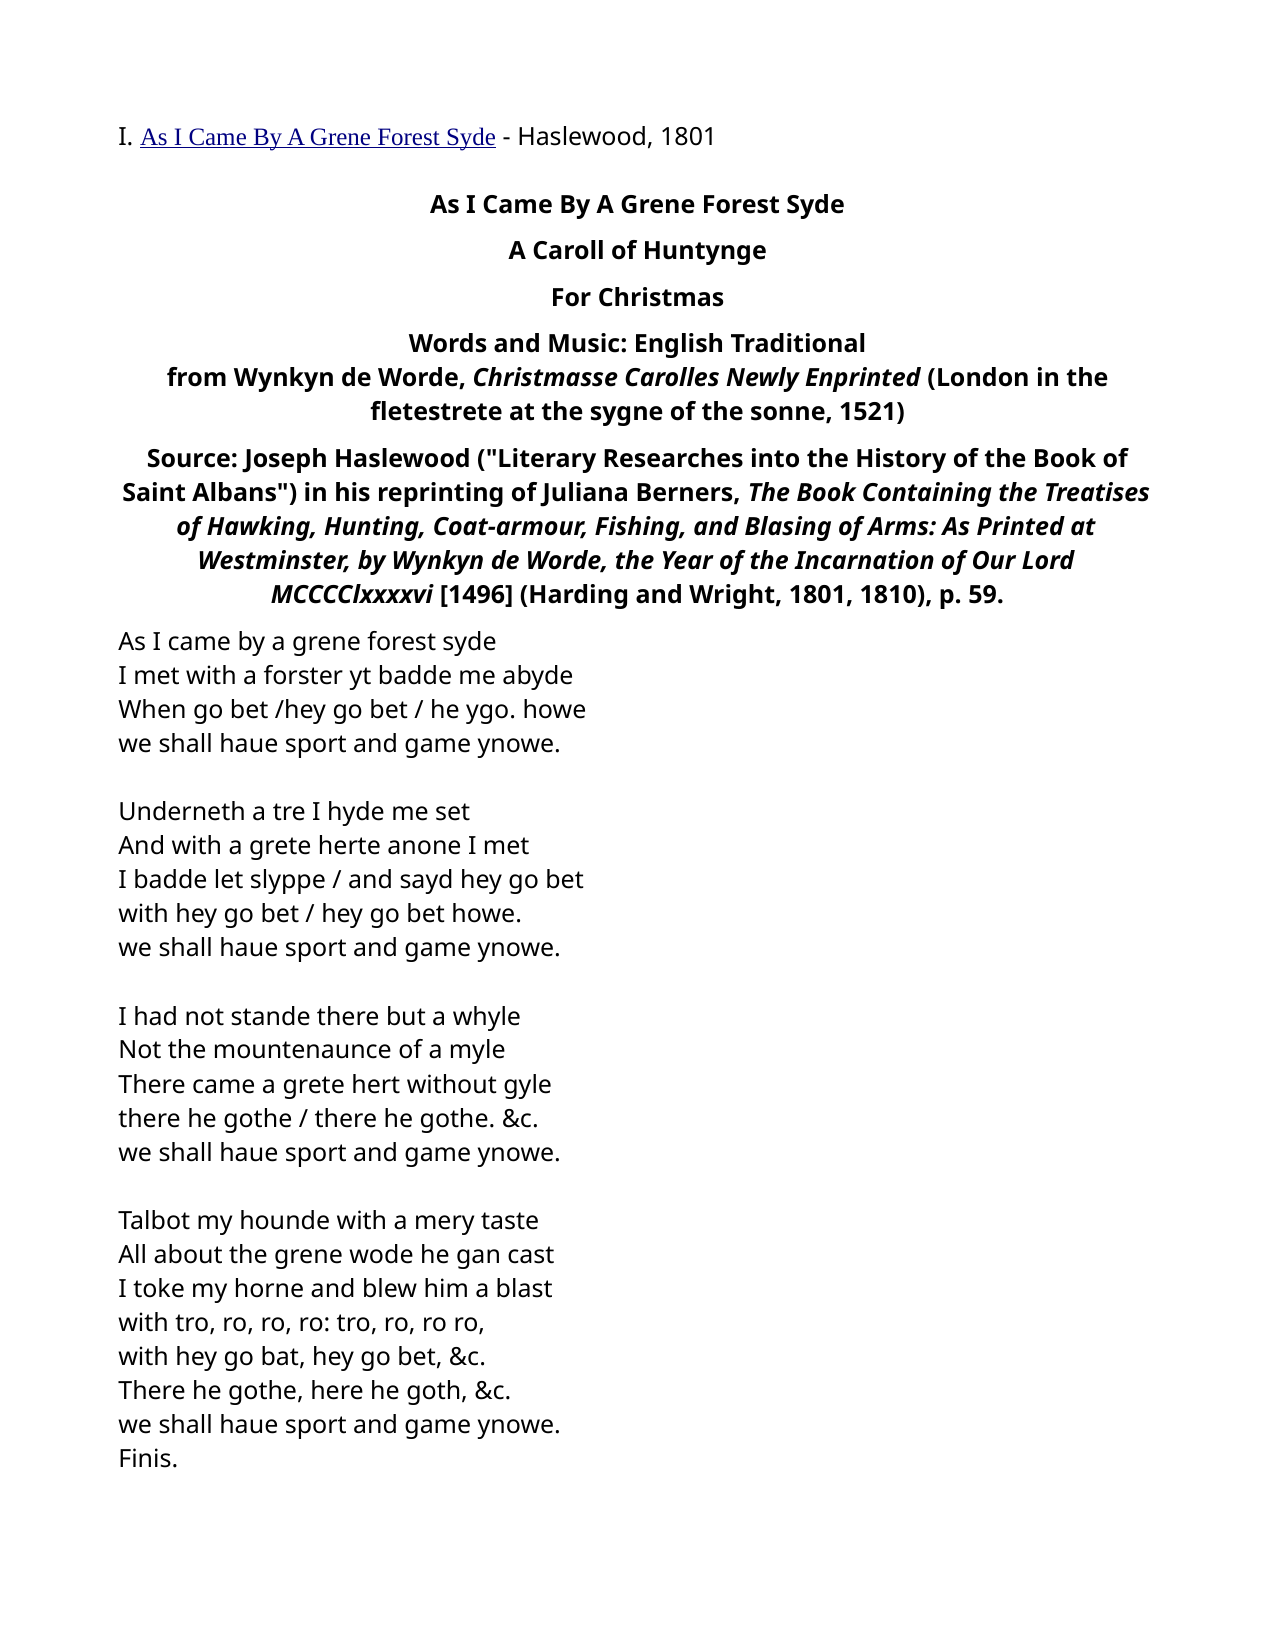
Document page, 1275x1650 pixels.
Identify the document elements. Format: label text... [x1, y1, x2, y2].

text As I Came By A Grene Forest Syde [118, 186, 1157, 220]
text For Christmas [118, 279, 1157, 313]
text I. As I Came By A Grene Forest Syde - Haslewood, 1801 [118, 118, 1157, 152]
text Words and Music: English Traditional from Wynkyn de Worde, Christmasse Carolles Newly Enprinted (London in the fletestrete at the sygne of the sonne, 1521) [118, 326, 1157, 428]
text As I came by a grene forest syde I met with a forster yt badde me abyde When go bet /hey go bet / he ygo. howe we shall haue sport and game ynowe. Underneth a tre I hyde me set And with a grete herte anone I met I badde let slyppe / and sayd hey go bet with hey go bet / hey go bet howe. we shall haue sport and game ynowe. I had not stande there but a whyle Not the mountenaunce of a myle There came a grete hert without gyle there he gothe / there he gothe. &c. we shall haue sport and game ynowe. Talbot my hounde with a mery taste All about the grene wode he gan cast I toke my horne and blew him a blast with tro, ro, ro, ro: tro, ro, ro ro, with hey go bat, hey go bet, &c. There he gothe, here he goth, &c. we shall haue sport and game ynowe. Finis. [118, 623, 1157, 1475]
text Source: Joseph Haslewood ("Literary Researches into the History of the Book of Saint Albans") in his reprinting of Juliana Berners, The Book Containing the Treatises of Hawking, Hunting, Coat-armour, Fishing, and Blasing of Arms: As Printed at Westminster, by Wynkyn de Worde, the Year of the Incarnation of Our Lord MCCCClxxxxvi [1496] (Harding and Wright, 1801, 1810), p. 59. [118, 441, 1157, 611]
text A Caroll of Huntynge [118, 233, 1157, 267]
